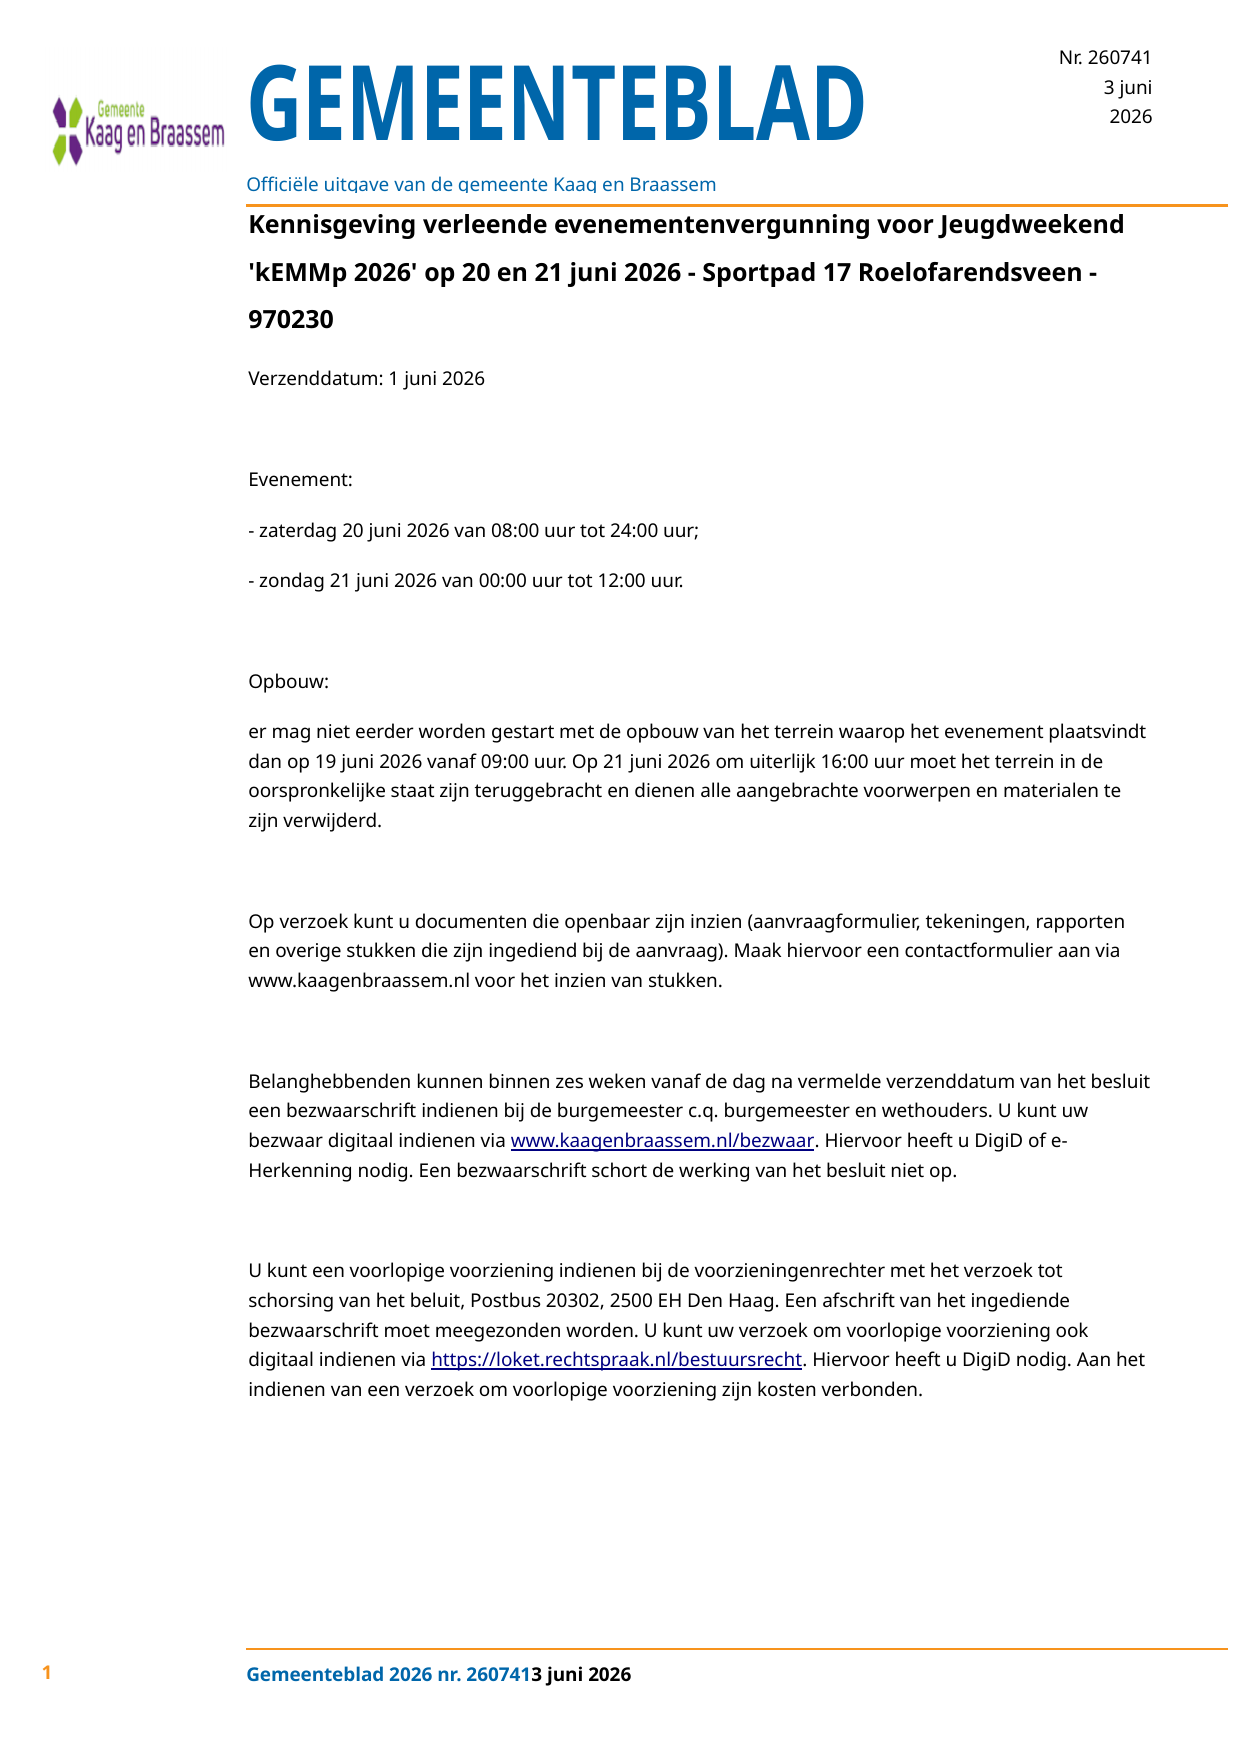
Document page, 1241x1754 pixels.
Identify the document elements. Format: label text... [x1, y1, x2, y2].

text - zaterdag 20 juni 2026 van 08:00 uur tot 24:00 uur; [248, 517, 1152, 542]
text U kunt een voorlopige voorziening indienen bij de voorzieningenrechter met het verzoek tot schorsing van het beluit, Postbus 20302, 2500 EH Den Haag. Een afschrift van het ingediende bezwaarschrift moet meegezonden worden. U kunt uw verzoek om voorlopige voorziening ook digitaal indienen via https://loket.rechtspraak.nl/bestuursrecht. Hiervoor heeft u DigiD nodig. Aan het indienen van een verzoek om voorlopige voorziening zijn kosten verbonden. [248, 1258, 1152, 1402]
text Belanghebbenden kunnen binnen zes weken vanaf de dag na vermelde verzenddatum van het besluit een bezwaarschrift indienen bij de burgemeester c.q. burgemeester en wethouders. U kunt uw bezwaar digitaal indienen via www.kaagenbraassem.nl/bezwaar. Hiervoor heeft u DigiD of e-Herkenning nodig. Een bezwaarschrift schort de werking van het besluit niet op. [248, 1068, 1152, 1182]
text - zondag 21 juni 2026 van 00:00 uur tot 12:00 uur. [248, 567, 1152, 593]
text Evenement: [248, 466, 1152, 492]
picture [41, 47, 231, 172]
text Opbouw: [248, 668, 1152, 694]
text Kennisgeving verleende evenementenvergunning voor Jeugdweekend 'kEMMp 2026' op 20 en 21 juni 2026 - Sportpad 17 Roelofarendsveen - 970230 [248, 207, 1152, 336]
text Verzenddatum: 1 juni 2026 [248, 366, 1152, 391]
text er mag niet eerder worden gestart met de opbouw van het terrein waarop het evenement plaatsvindt dan op 19 juni 2026 vanaf 09:00 uur. Op 21 juni 2026 om uiterlijk 16:00 uur moet het terrein in de oorspronkelijke staat zijn teruggebracht en dienen alle aangebrachte voorwerpen en materialen te zijn verwijderd. [248, 718, 1152, 833]
text Op verzoek kunt u documenten die openbaar zijn inzien (aanvraagformulier, tekeningen, rapporten en overige stukken die zijn ingediend bij de aanvraag). Maak hiervoor een contactformulier aan via www.kaagenbraassem.nl voor het inzien van stukken. [248, 908, 1152, 993]
